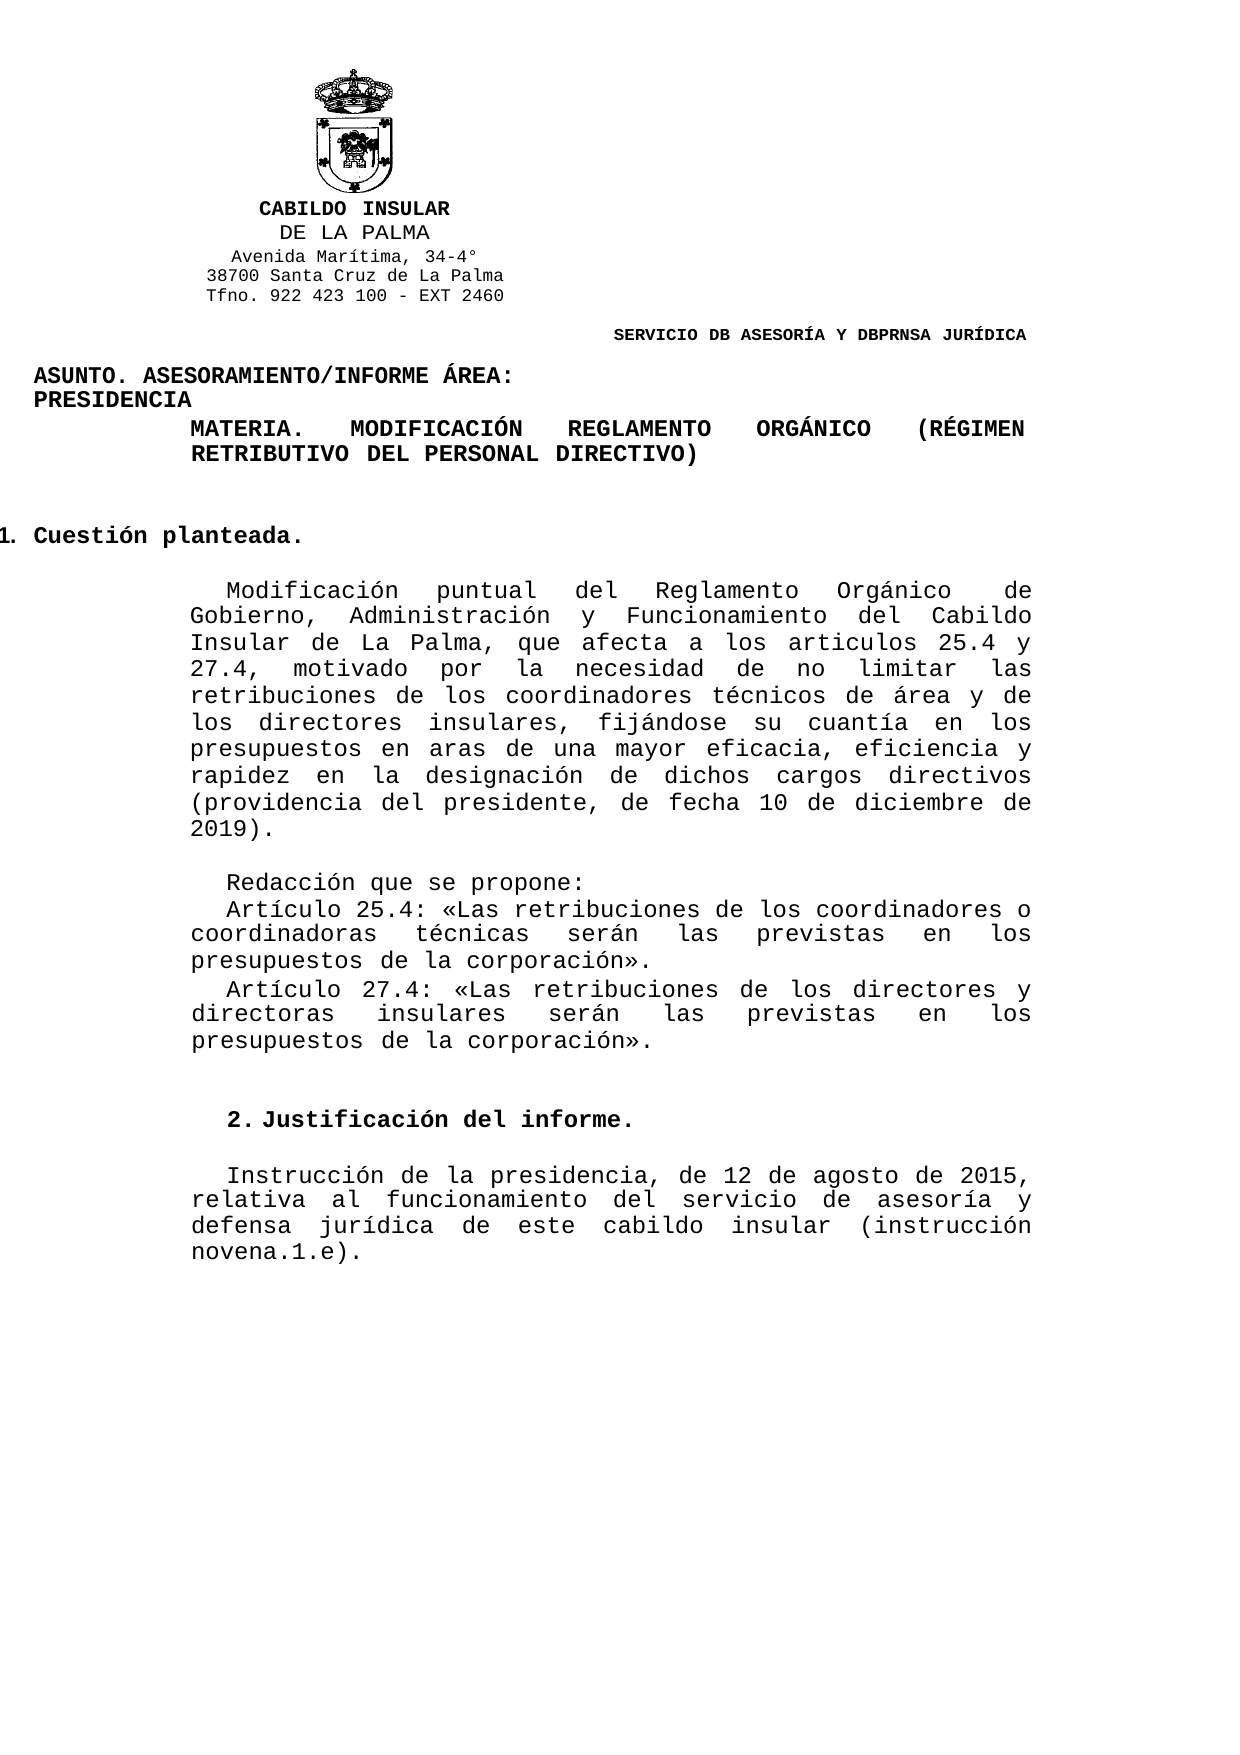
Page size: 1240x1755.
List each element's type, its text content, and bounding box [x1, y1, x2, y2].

text DE LA PALMA [257, 222, 452, 246]
text Artículo 27.4: «Las retribuciones de los directores y directoras insulares serán las previstas en los presupuestos de la corporación». [191, 976, 1032, 1055]
text CABILDO INSULAR [257, 198, 452, 222]
list Cuestión planteada. [0, 522, 1083, 551]
text Avenida Marítima, 34-4° 38700 Santa Cruz de La Palma Tfno. 922 423 100 - EXT 2460 [204, 247, 504, 306]
text Instrucción de la presidencia, de 12 de agosto de 2015, relativa al funcionamiento del servicio de asesoría y defensa jurídica de este cabildo insular (instrucción novena.1.e). [191, 1162, 1032, 1267]
subtitle Justificación del informe. [227, 1108, 1083, 1135]
picture [314, 69, 393, 193]
text SERVICIO DB ASESORÍA Y DBPRNSA JURÍDICA [613, 327, 1083, 346]
subtitle MATERIA. MODIFICACIÓN REGLAMENTO ORGÁNICO (RÉGIMEN RETRIBUTIVO DEL PERSONAL DIRECTIVO) [190, 415, 1028, 468]
subtitle ASUNTO. ASESORAMIENTO/INFORME ÁREA: PRESIDENCIA [33, 363, 602, 415]
text Redacción que se propone: [226, 869, 1083, 896]
text Artículo 25.4: «Las retribuciones de los coordinadores o coordinadoras técnicas serán las previstas en los presupuestos de la corporación». [190, 896, 1032, 976]
text Modificación puntual del Reglamento Orgánico de Gobierno, Administración y Funcionamiento del Cabildo Insular de La Palma, que afecta a los articulos 25.4 y 27.4, motivado por la necesidad de no limitar las retribuciones de los coordinadores técnicos de área y de los directores insulares, fijándose su cuantía en los presupuestos en aras de una mayor eficacia, eficiencia y rapidez en la designación de dichos cargos directivos (providencia del presidente, de fecha 10 de diciembre de 2019). [189, 577, 1032, 844]
